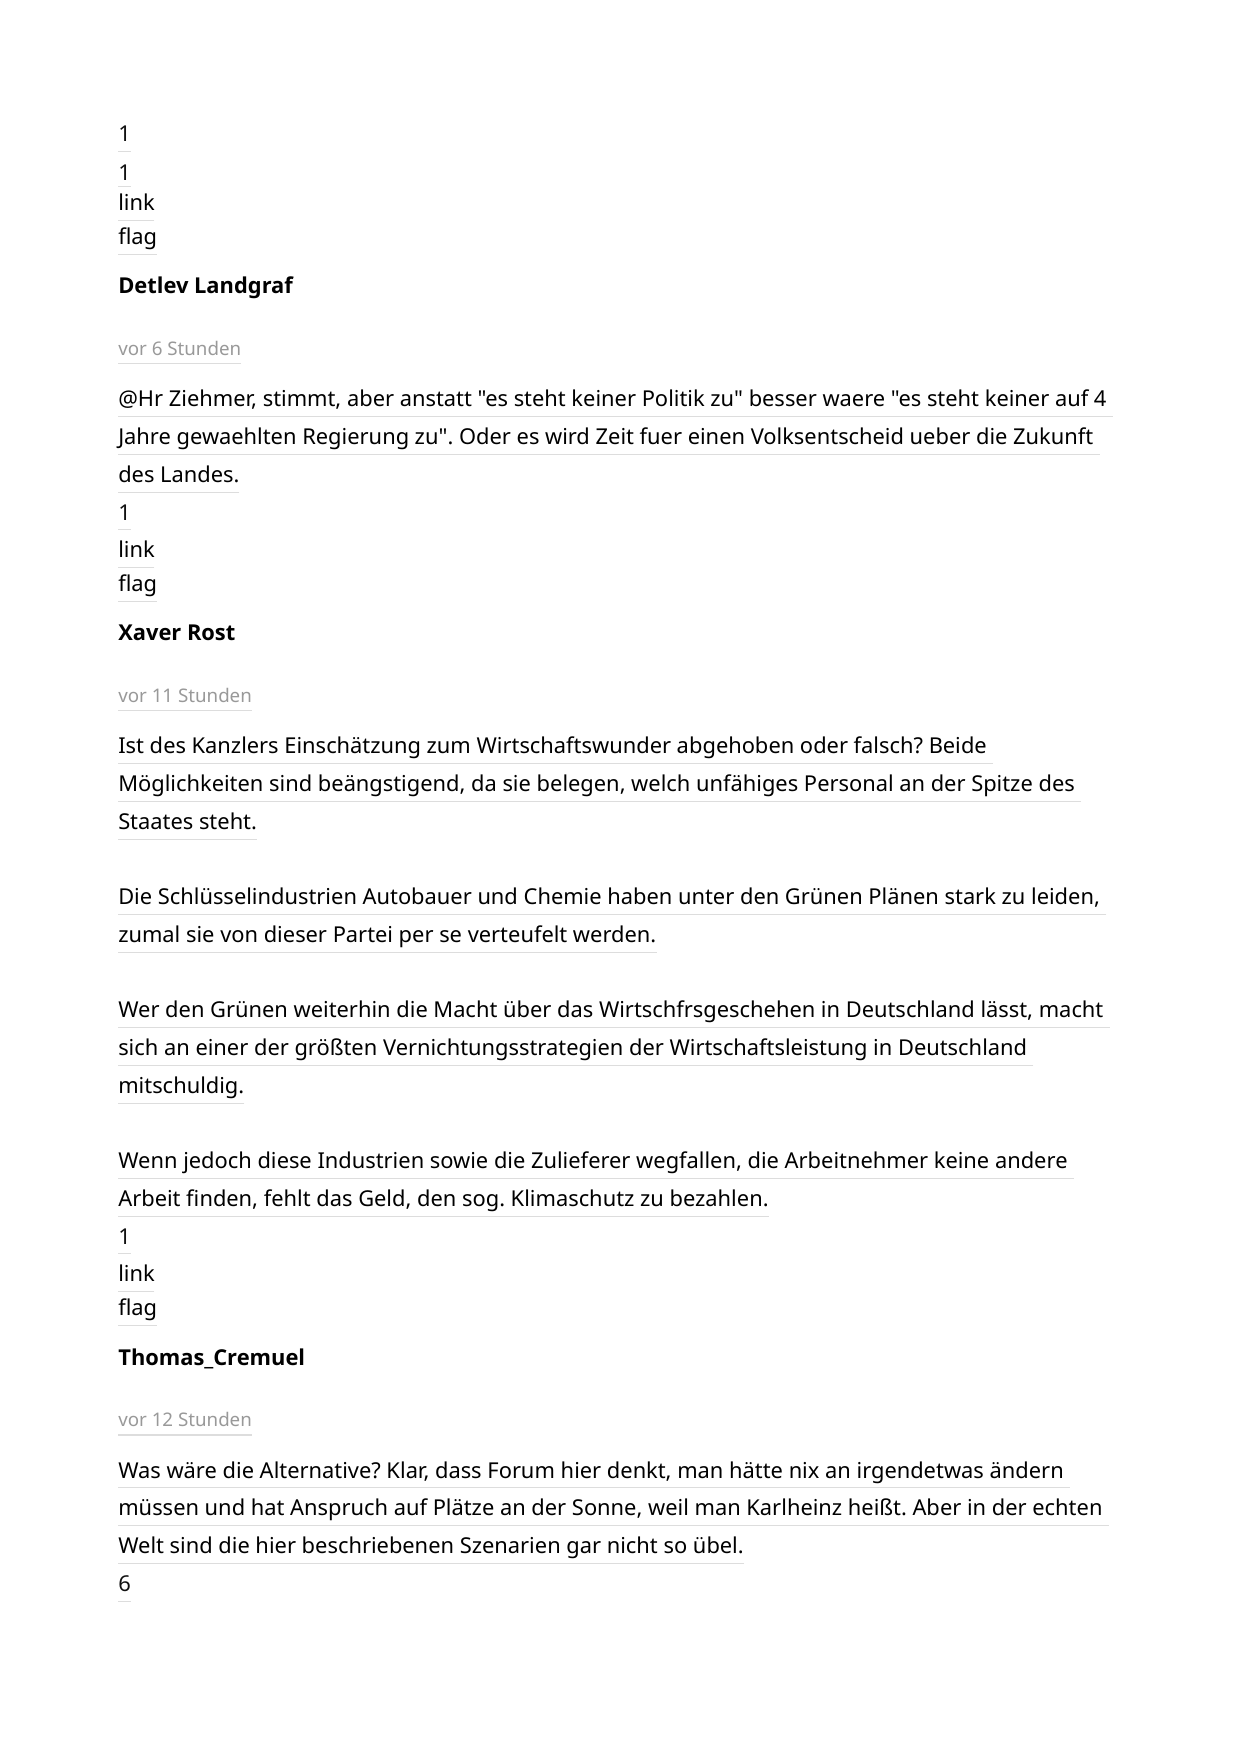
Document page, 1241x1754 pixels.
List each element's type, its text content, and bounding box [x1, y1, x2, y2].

text 1 [118, 1221, 1122, 1254]
text flag [118, 568, 1122, 602]
text 1 [118, 118, 1122, 152]
text @Hr Ziehmer, stimmt, aber anstatt "es steht keiner Politik zu" besser waere "es steht keiner auf 4 Jahre gewaehlten Regierung zu". Oder es wird Zeit fuer einen Volksentscheid ueber die Zukunft des Landes. [118, 383, 1122, 493]
text vor 11 Stunden [118, 682, 1117, 711]
text Xaver Rost [118, 617, 1122, 647]
text link [118, 534, 1122, 568]
text Detlev Landgraf [118, 270, 1122, 300]
text 1 [118, 156, 1122, 187]
text link [118, 187, 1122, 221]
text flag [118, 221, 1122, 255]
text Ist des Kanzlers Einschätzung zum Wirtschaftswunder abgehoben oder falsch? Beide Möglichkeiten sind beängstigend, da sie belegen, welch unfähiges Personal an der Spitze des Staates steht. Die Schlüsselindustrien Autobauer und Chemie haben unter den Grünen Plänen stark zu leiden, zumal sie von dieser Partei per se verteufelt werden. Wer den Grünen weiterhin die Macht über das Wirtschfrsgeschehen in Deutschland lässt, macht sich an einer der größten Vernichtungsstrategien der Wirtschaftsleistung in Deutschland mitschuldig. Wenn jedoch diese Industrien sowie die Zulieferer wegfallen, die Arbeitnehmer keine andere Arbeit finden, fehlt das Geld, den sog. Klimaschutz zu bezahlen. [118, 731, 1122, 1217]
text Thomas_Cremuel [118, 1342, 1122, 1371]
text Was wäre die Alternative? Klar, dass Forum hier denkt, man hätte nix an irgendetwas ändern müssen und hat Anspruch auf Plätze an der Sonne, weil man Karlheinz heißt. Aber in der echten Welt sind die hier beschriebenen Szenarien gar nicht so übel. [118, 1455, 1122, 1564]
text link [118, 1258, 1122, 1292]
text vor 12 Stunden [118, 1406, 1117, 1436]
text 6 [118, 1568, 1122, 1602]
text 1 [118, 497, 1122, 530]
text flag [118, 1292, 1122, 1326]
text vor 6 Stunden [118, 335, 1117, 364]
